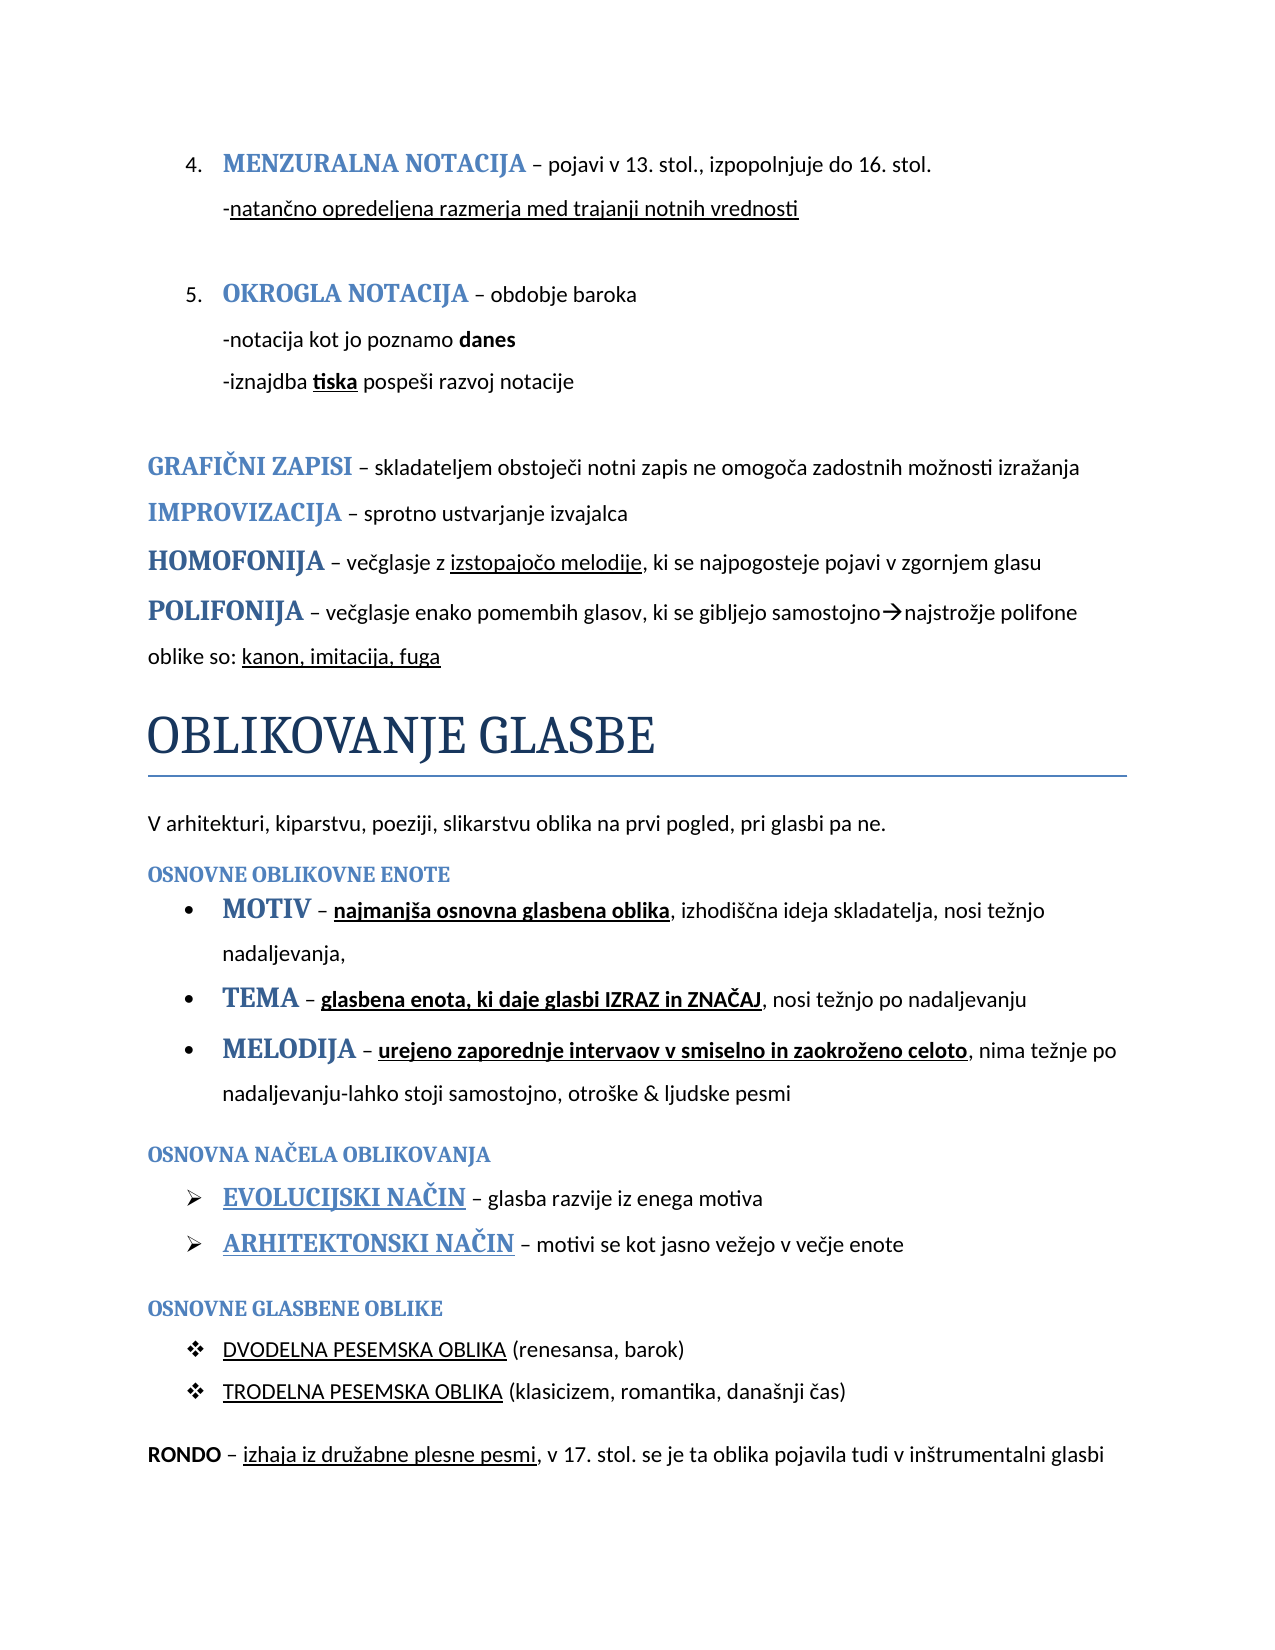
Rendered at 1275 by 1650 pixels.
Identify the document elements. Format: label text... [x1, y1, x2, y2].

list -iznajdba tiska pospeši razvoj notacije [223, 367, 1127, 395]
list GRAFIČNI ZAPISI – skladateljem obstoječi notni zapis ne omogoča zadostnih možnosti izražanja [148, 451, 1127, 482]
subtitle OSNOVNA NAČELA OBLIKOVANJA [148, 1142, 1127, 1168]
list OKROGLA NOTACIJA – obdobje baroka [185, 278, 1127, 309]
list IMPROVIZACIJA – sprotno ustvarjanje izvajalca [148, 497, 1127, 529]
list EVOLUCIJSKI NAČIN – glasba razvije iz enega motiva [185, 1182, 1127, 1213]
list MENZURALNA NOTACIJA – pojavi v 13. stol., izpopolnjuje do 16. stol. [185, 148, 1127, 179]
list MELODIJA – urejeno zaporednje intervaov v smiselno in zaokroženo celoto, nima težnje po nadaljevanju-lahko stoji samostojno, otroške & ljudske pesmi [185, 1032, 1127, 1107]
list -natančno opredeljena razmerja med trajanji notnih vrednosti [223, 194, 1127, 222]
text RONDO – izhaja iz družabne plesne pesmi, v 17. stol. se je ta oblika pojavila tudi v inštrumentalni glasbi [148, 1440, 1127, 1468]
title OBLIKOVANJE GLASBE [148, 705, 1127, 775]
list MOTIV – najmanjša osnovna glasbena oblika, izhodiščna ideja skladatelja, nosi težnjo nadaljevanja, [185, 892, 1127, 967]
list ARHITEKTONSKI NAČIN – motivi se kot jasno vežejo v večje enote [185, 1228, 1127, 1259]
list DVODELNA PESEMSKA OBLIKA (renesansa, barok) [185, 1335, 1127, 1363]
subtitle OSNOVNE OBLIKOVNE ENOTE [148, 862, 1127, 888]
subtitle OSNOVNE GLASBENE OBLIKE [148, 1296, 1127, 1322]
text V arhitekturi, kiparstvu, poeziji, slikarstvu oblika na prvi pogled, pri glasbi pa ne. [148, 809, 1127, 837]
list TEMA – glasbena enota, ki daje glasbi IZRAZ in ZNAČAJ, nosi težnjo po nadaljevanju [185, 981, 1127, 1015]
list -notacija kot jo poznamo danes [223, 325, 1127, 353]
list TRODELNA PESEMSKA OBLIKA (klasicizem, romantika, današnji čas) [185, 1377, 1127, 1405]
list POLIFONIJA – večglasje enako pomembih glasov, ki se gibljejo samostojnonajstrožje polifone oblike so: kanon, imitacija, fuga [148, 594, 1127, 670]
list HOMOFONIJA – večglasje z izstopajočo melodije, ki se najpogosteje pojavi v zgornjem glasu [148, 544, 1127, 578]
